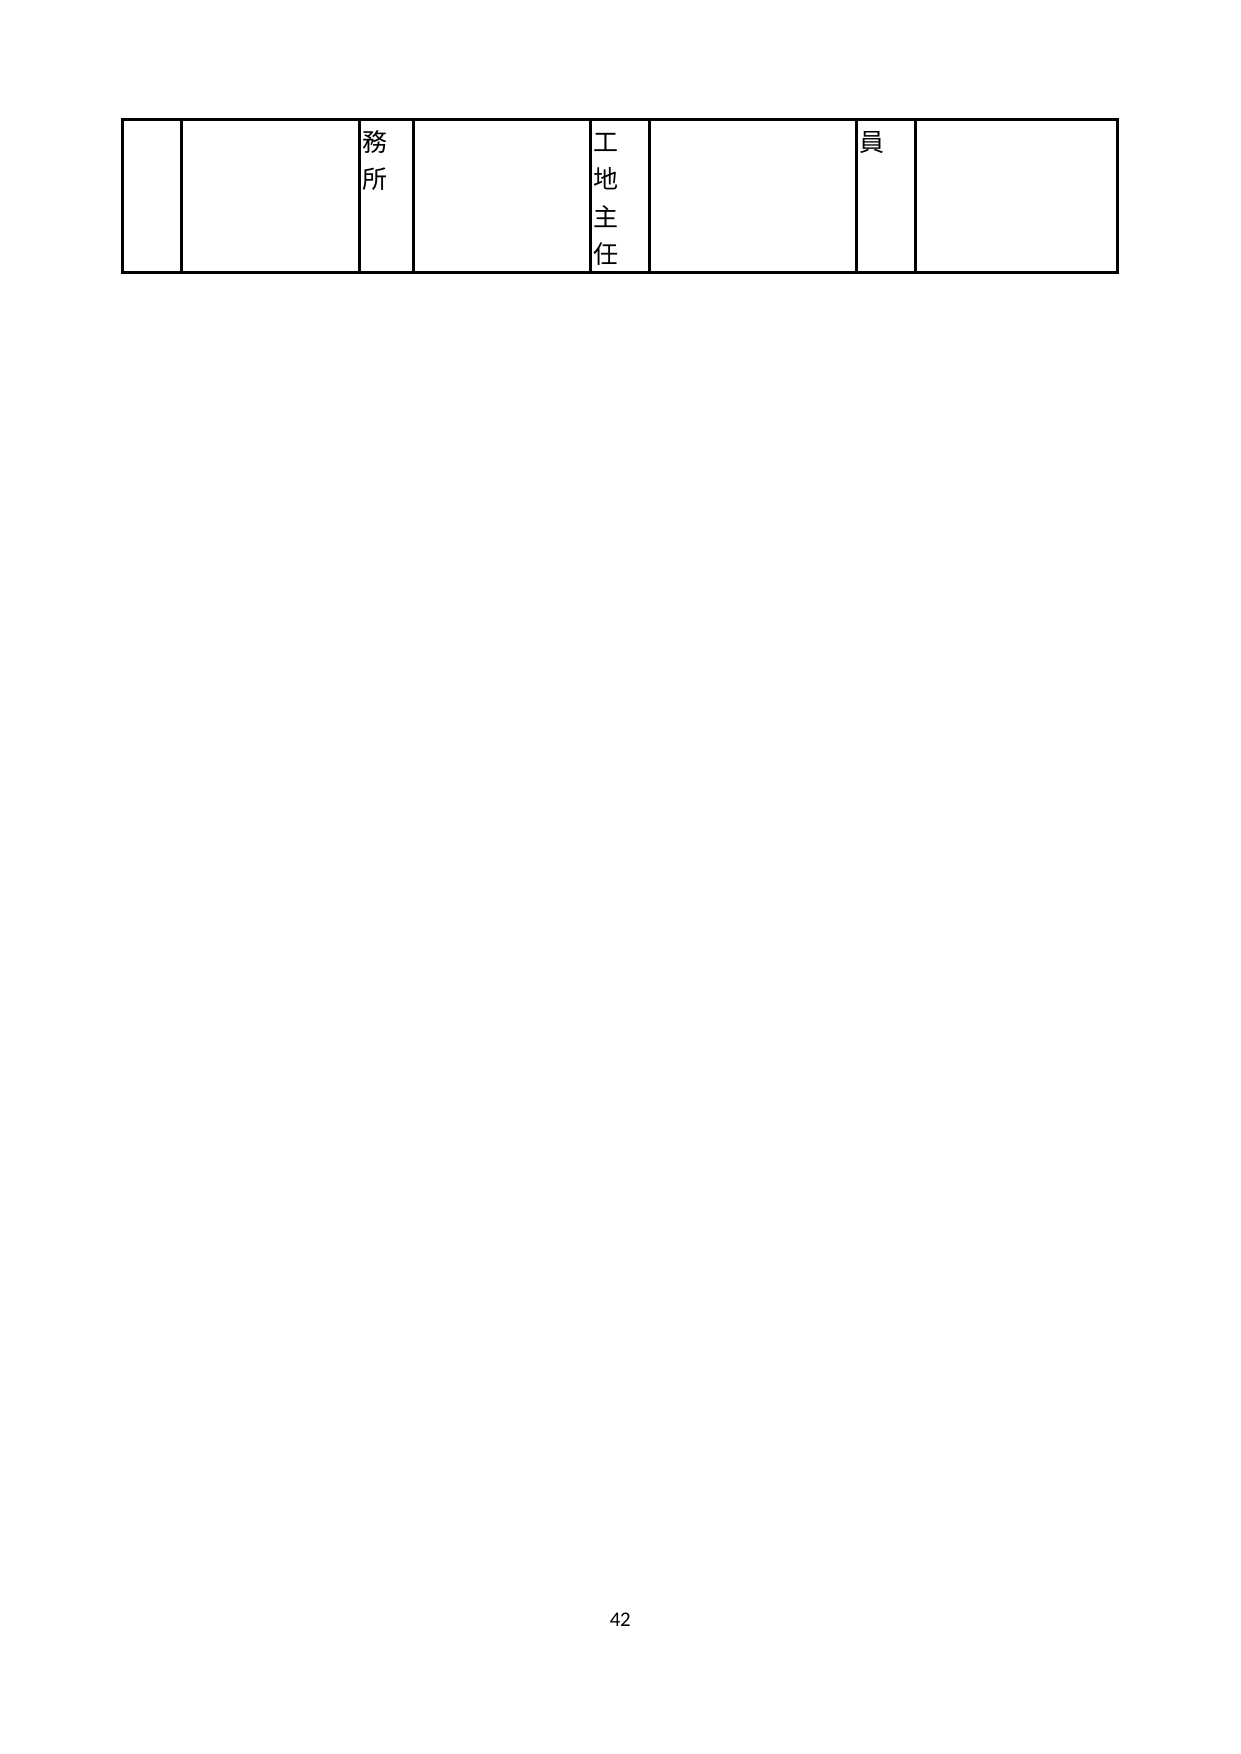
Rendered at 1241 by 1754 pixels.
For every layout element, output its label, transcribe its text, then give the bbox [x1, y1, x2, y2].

table_cell [415, 121, 589, 271]
table_cell [917, 121, 1116, 271]
table_cell 工地主任 [592, 121, 648, 271]
table_cell [183, 121, 358, 271]
table_cell 員 [858, 121, 914, 271]
table_cell [651, 121, 855, 271]
table_cell [124, 121, 180, 271]
table_cell 務所 [361, 121, 412, 271]
